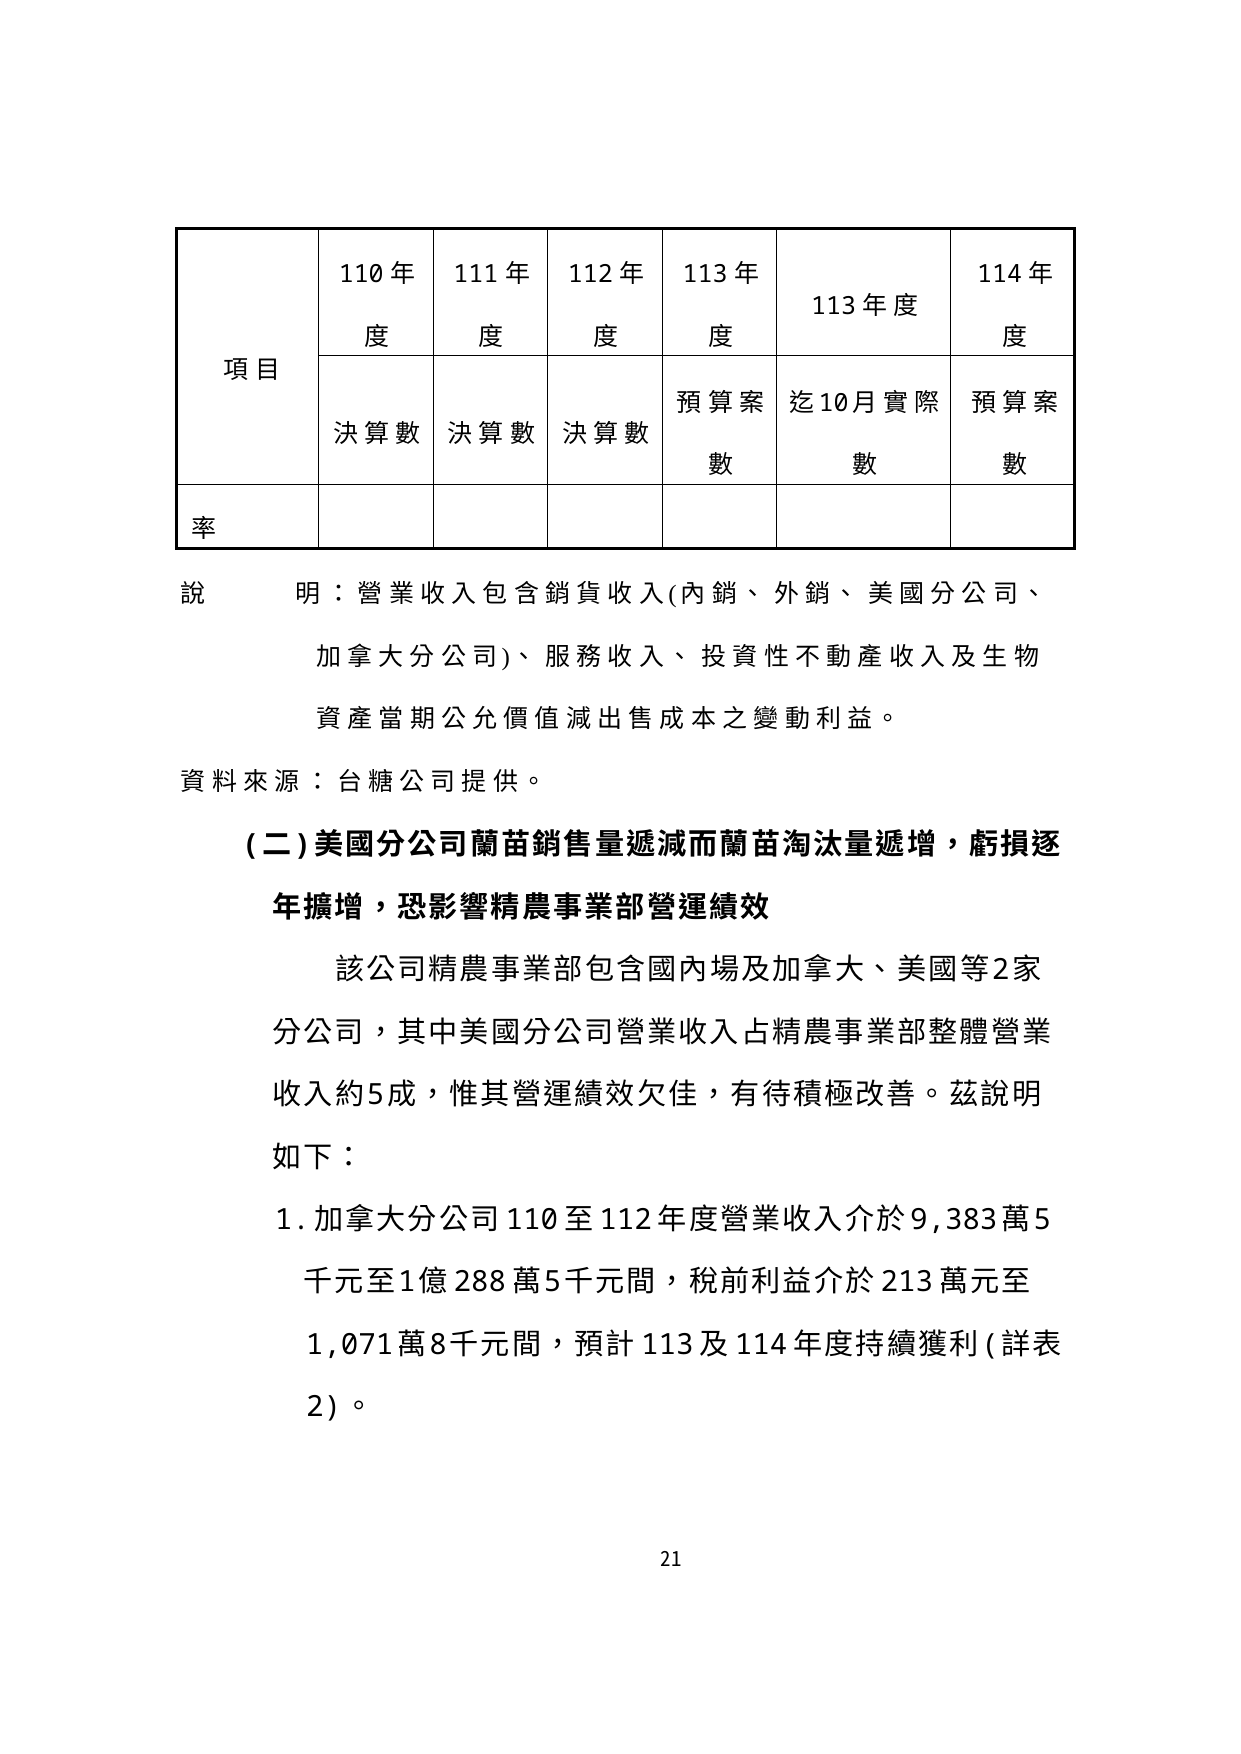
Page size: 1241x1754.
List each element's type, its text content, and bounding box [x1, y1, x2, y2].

table_header 113年度 [777, 230, 950, 355]
table_cell [777, 485, 950, 547]
table_cell 率 [178, 485, 318, 547]
table_cell 決算數 [548, 356, 662, 483]
text (二)美國分公司蘭苗銷售量遞減而蘭苗淘汰量遞增，虧損逐年擴增，恐影響精農事業部營運績效 [236, 800, 1063, 925]
table_header 111年度 [434, 230, 547, 355]
text 資料來源：台糖公司提供。 [177, 738, 1063, 800]
table_cell [319, 485, 433, 547]
table_cell 決算數 [319, 356, 433, 483]
table_cell 預算案數 [663, 356, 776, 483]
text 1.加拿大分公司110至112年度營業收入介於9,383萬5千元至1億288萬5千元間，稅前利益介於213萬元至1,071萬8千元間，預計113及114年度持續獲利(詳表2)。 [266, 1175, 1063, 1425]
text 說 明：營業收入包含銷貨收入(內銷、外銷、美國分公司、加拿大分公司)、服務收入、投資性不動產收入及生物資產當期公允價值減出售成本之變動利益。 [177, 550, 1063, 738]
table_header 項目 [178, 230, 318, 483]
table_cell [548, 485, 662, 547]
table_cell [663, 485, 776, 547]
table_cell 預算案數 [951, 356, 1073, 483]
table_cell [434, 485, 547, 547]
text 該公司精農事業部包含國內場及加拿大、美國等2家分公司，其中美國分公司營業收入占精農事業部整體營業收入約5成，惟其營運績效欠佳，有待積極改善。茲說明如下： [266, 925, 1063, 1175]
table_header 110年度 [319, 230, 433, 355]
table_header 114年度 [951, 230, 1073, 355]
table_header 113年度 [663, 230, 776, 355]
table_cell [951, 485, 1073, 547]
table_cell 決算數 [434, 356, 547, 483]
table_cell 迄10月實際數 [777, 356, 950, 483]
table_header 112年度 [548, 230, 662, 355]
